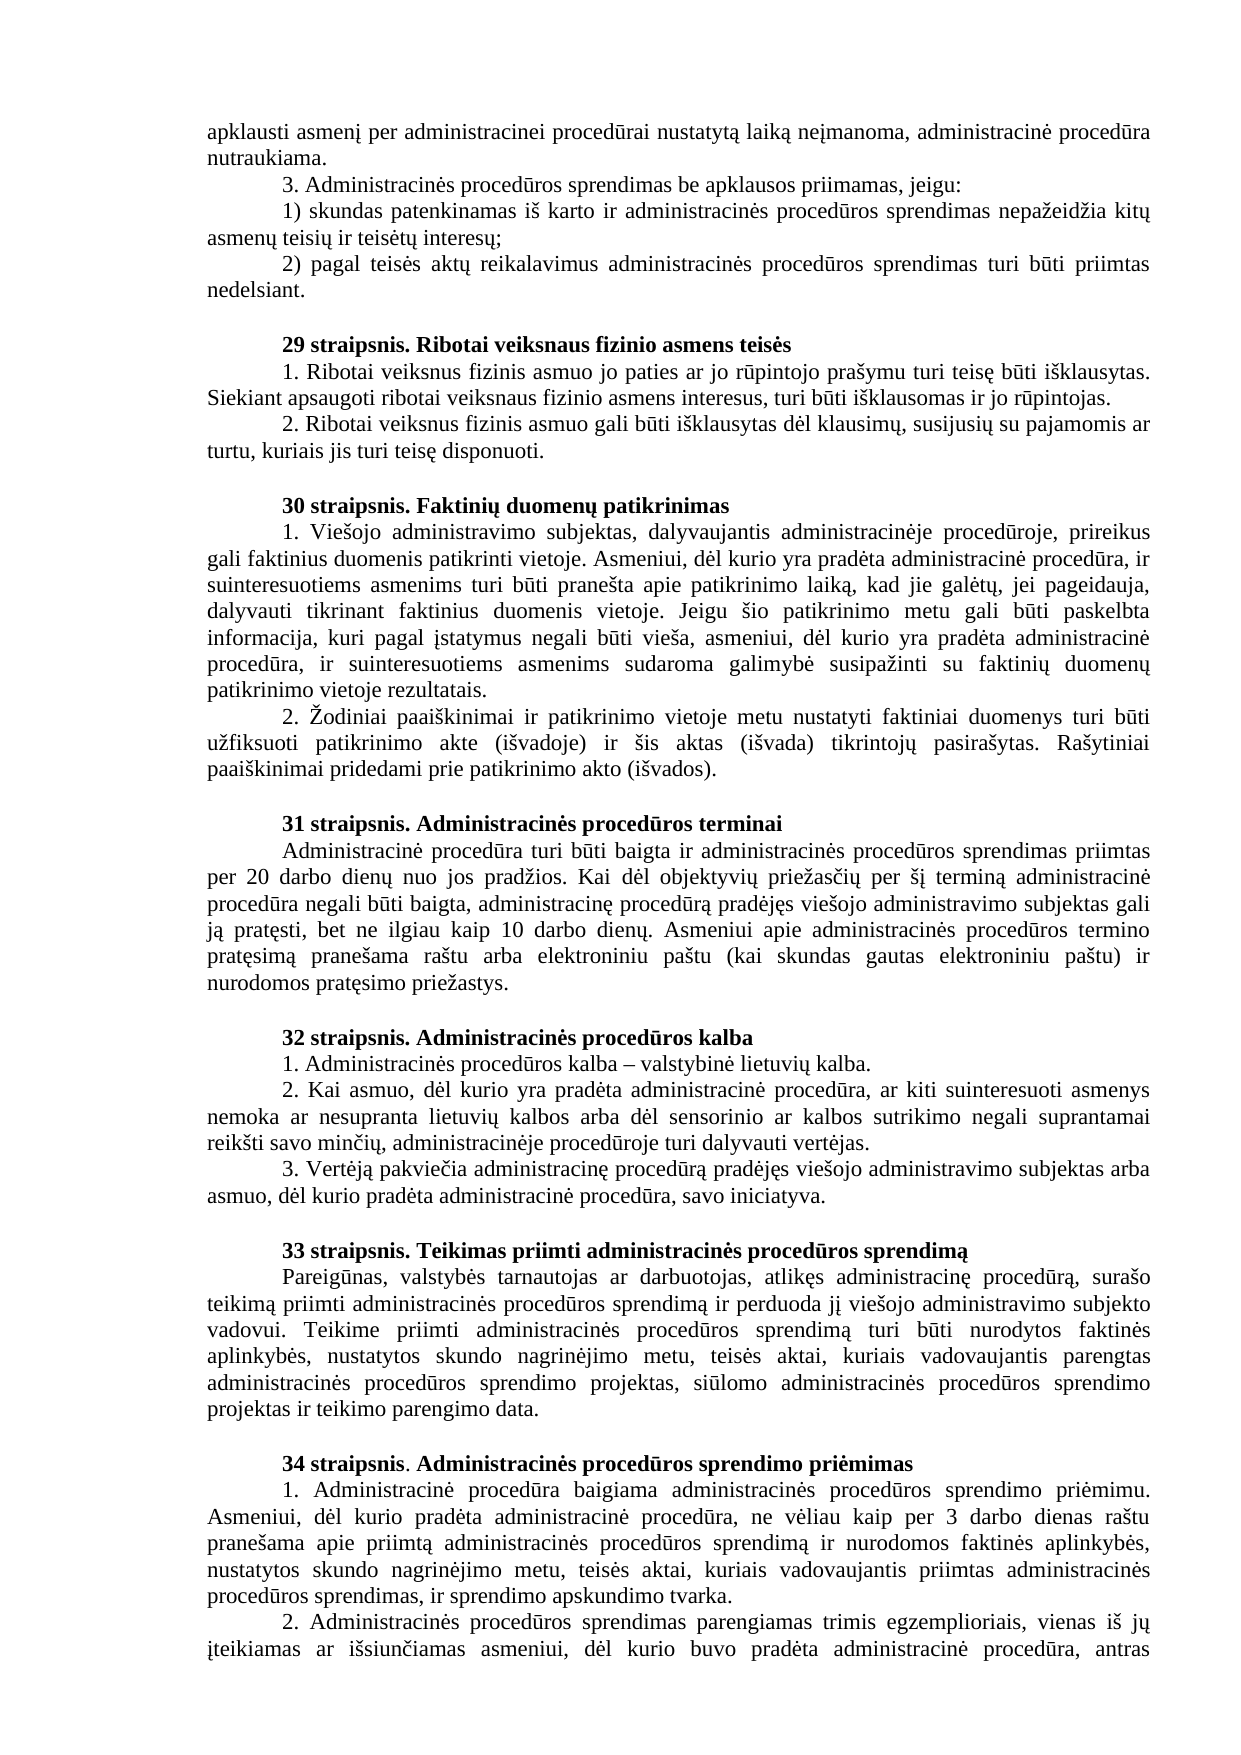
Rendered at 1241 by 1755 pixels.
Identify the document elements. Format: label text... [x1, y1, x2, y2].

text 3. Administracinės procedūros sprendimas be apklausos priimamas, jeigu: [207, 171, 1152, 197]
text apklausti asmenį per administracinei procedūrai nustatytą laiką neįmanoma, administracinė procedūra nutraukiama. [207, 118, 1152, 171]
text 34 straipsnis. Administracinės procedūros sprendimo priėmimas [207, 1450, 1152, 1477]
text 31 straipsnis. Administracinės procedūros terminai [207, 811, 1152, 837]
text 1. Ribotai veiksnus fizinis asmuo jo paties ar jo rūpintojo prašymu turi teisę būti išklausytas. Siekiant apsaugoti ribotai veiksnaus fizinio asmens interesus, turi būti išklausomas ir jo rūpintojas. [207, 358, 1152, 410]
text 1. Administracinė procedūra baigiama administracinės procedūros sprendimo priėmimu. Asmeniui, dėl kurio pradėta administracinė procedūra, ne vėliau kaip per 3 darbo dienas raštu pranešama apie priimtą administracinės procedūros sprendimą ir nurodomos faktinės aplinkybės, nustatytos skundo nagrinėjimo metu, teisės aktai, kuriais vadovaujantis priimtas administracinės procedūros sprendimas, ir sprendimo apskundimo tvarka. [207, 1477, 1152, 1608]
text 2. Žodiniai paaiškinimai ir patikrinimo vietoje metu nustatyti faktiniai duomenys turi būti užfiksuoti patikrinimo akte (išvadoje) ir šis aktas (išvada) tikrintojų pasirašytas. Rašytiniai paaiškinimai pridedami prie patikrinimo akto (išvados). [207, 703, 1152, 782]
text 2. Ribotai veiksnus fizinis asmuo gali būti išklausytas dėl klausimų, susijusių su pajamomis ar turtu, kuriais jis turi teisę disponuoti. [207, 410, 1152, 463]
text Pareigūnas, valstybės tarnautojas ar darbuotojas, atlikęs administracinę procedūrą, surašo teikimą priimti administracinės procedūros sprendimą ir perduoda jį viešojo administravimo subjekto vadovui. Teikime priimti administracinės procedūros sprendimą turi būti nurodytos faktinės aplinkybės, nustatytos skundo nagrinėjimo metu, teisės aktai, kuriais vadovaujantis parengtas administracinės procedūros sprendimo projektas, siūlomo administracinės procedūros sprendimo projektas ir teikimo parengimo data. [207, 1263, 1152, 1421]
text 33 straipsnis. Teikimas priimti administracinės procedūros sprendimą [282, 1237, 1152, 1263]
text 3. Vertėją pakviečia administracinę procedūrą pradėjęs viešojo administravimo subjektas arba asmuo, dėl kurio pradėta administracinė procedūra, savo iniciatyva. [207, 1156, 1152, 1208]
text 29 straipsnis. Ribotai veiksnaus fizinio asmens teisės [207, 331, 1152, 358]
text 1. Administracinės procedūros kalba – valstybinė lietuvių kalba. [207, 1050, 1152, 1076]
text 1. Viešojo administravimo subjektas, dalyvaujantis administracinėje procedūroje, prireikus gali faktinius duomenis patikrinti vietoje. Asmeniui, dėl kurio yra pradėta administracinė procedūra, ir suinteresuotiems asmenims turi būti pranešta apie patikrinimo laiką, kad jie galėtų, jei pageidauja, dalyvauti tikrinant faktinius duomenis vietoje. Jeigu šio patikrinimo metu gali būti paskelbta informacija, kuri pagal įstatymus negali būti vieša, asmeniui, dėl kurio yra pradėta administracinė procedūra, ir suinteresuotiems asmenims sudaroma galimybė susipažinti su faktinių duomenų patikrinimo vietoje rezultatais. [207, 518, 1152, 703]
text 2. Administracinės procedūros sprendimas parengiamas trimis egzemplioriais, vienas iš jų įteikiamas ar išsiunčiamas asmeniui, dėl kurio buvo pradėta administracinė procedūra, antras [207, 1608, 1152, 1661]
text Administracinė procedūra turi būti baigta ir administracinės procedūros sprendimas priimtas per 20 darbo dienų nuo jos pradžios. Kai dėl objektyvių priežasčių per šį terminą administracinė procedūra negali būti baigta, administracinę procedūrą pradėjęs viešojo administravimo subjektas gali ją pratęsti, bet ne ilgiau kaip 10 darbo dienų. Asmeniui apie administracinės procedūros termino pratęsimą pranešama raštu arba elektroniniu paštu (kai skundas gautas elektroniniu paštu) ir nurodomos pratęsimo priežastys. [207, 837, 1152, 995]
text 32 straipsnis. Administracinės procedūros kalba [207, 1024, 1152, 1050]
text 1) skundas patenkinamas iš karto ir administracinės procedūros sprendimas nepažeidžia kitų asmenų teisių ir teisėtų interesų; [207, 197, 1152, 250]
text 30 straipsnis. Faktinių duomenų patikrinimas [207, 492, 1152, 518]
text 2) pagal teisės aktų reikalavimus administracinės procedūros sprendimas turi būti priimtas nedelsiant. [207, 250, 1152, 303]
text 2. Kai asmuo, dėl kurio yra pradėta administracinė procedūra, ar kiti suinteresuoti asmenys nemoka ar nesupranta lietuvių kalbos arba dėl sensorinio ar kalbos sutrikimo negali suprantamai reikšti savo minčių, administracinėje procedūroje turi dalyvauti vertėjas. [207, 1076, 1152, 1156]
